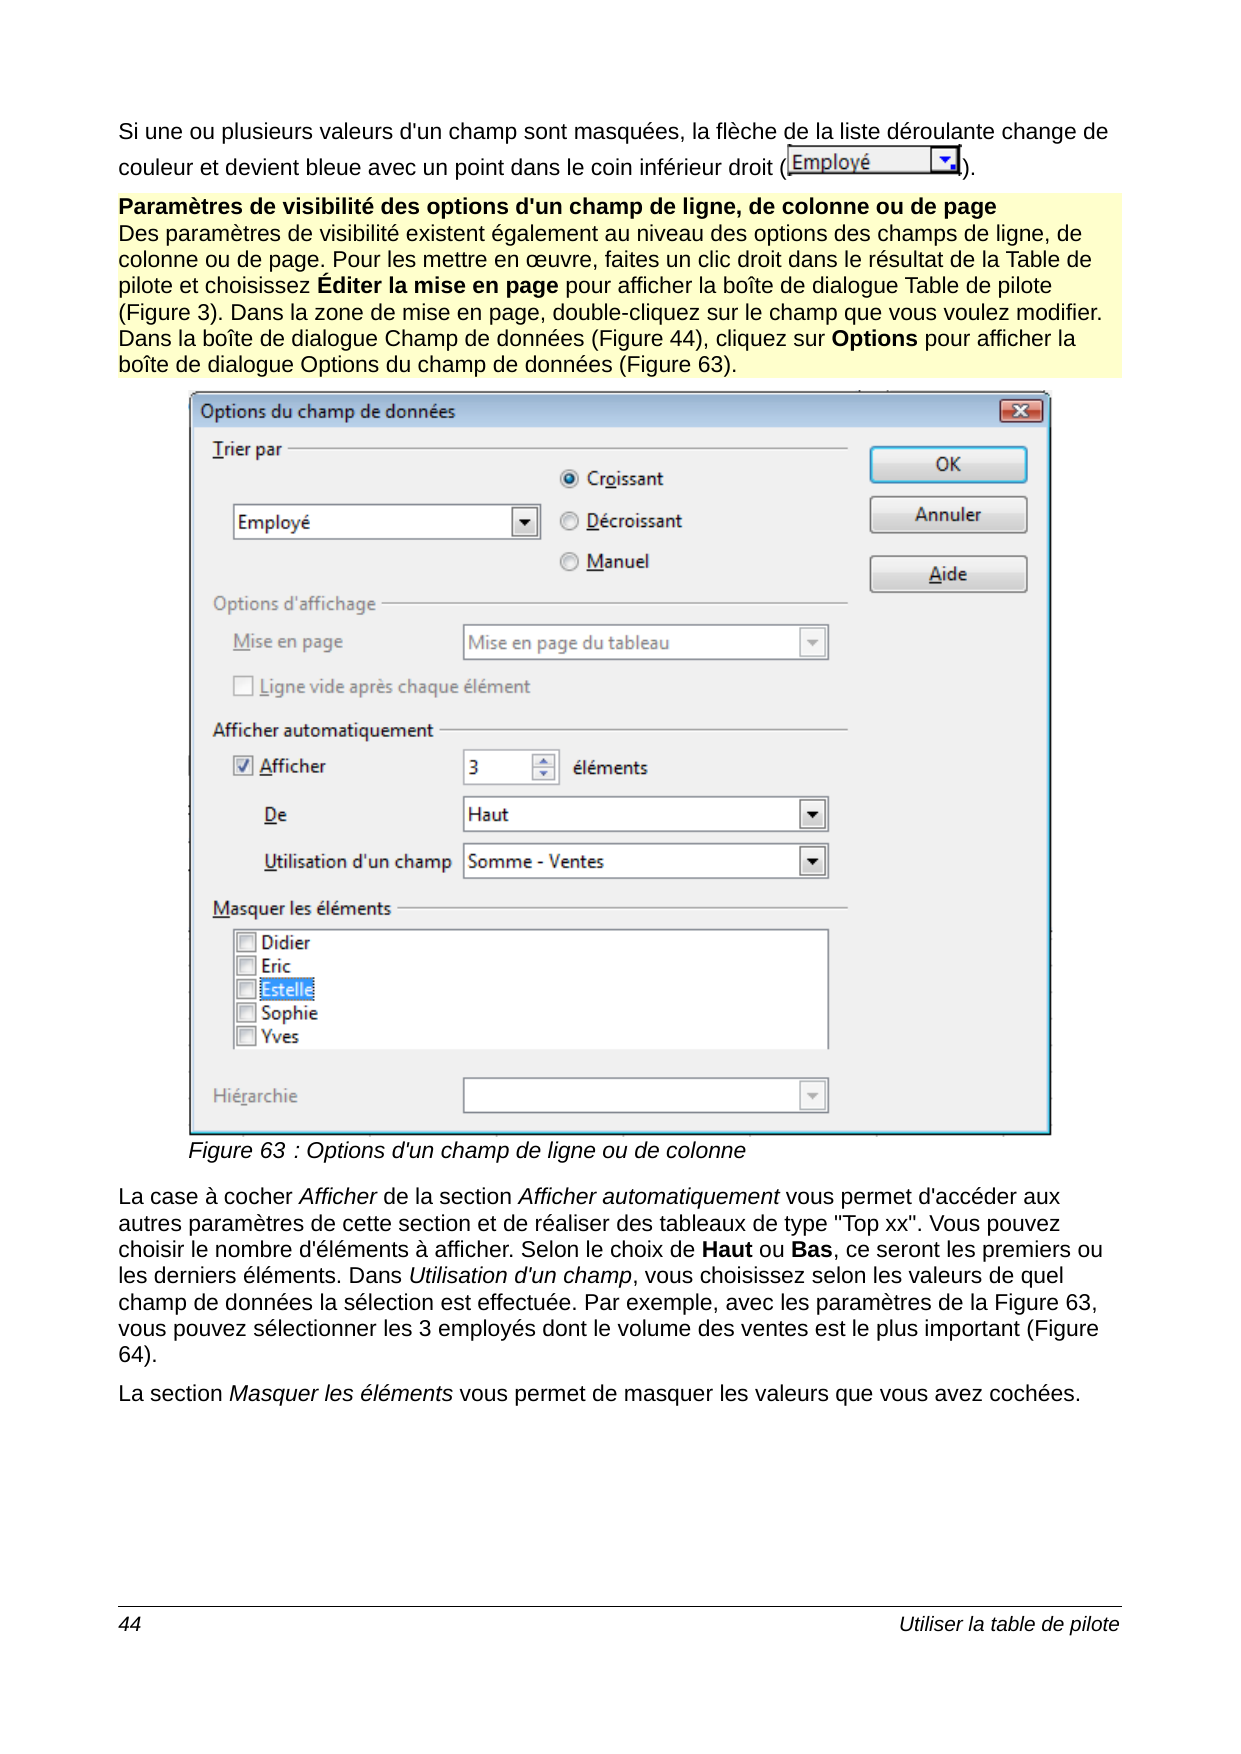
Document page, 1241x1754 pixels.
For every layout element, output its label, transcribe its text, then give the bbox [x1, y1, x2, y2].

text Figure 63 : Options d'un champ de ligne ou de colonne [188, 1137, 1052, 1163]
picture [188, 390, 1053, 1137]
picture [787, 144, 962, 176]
text La case à cocher Afficher de la section Afficher automatiquement vous permet d'accéder aux autres paramètres de cette section et de réaliser des tableaux de type "Top xx". Vous pouvez choisir le nombre d'éléments à afficher. Selon le choix de Haut ou Bas, ce seront les premiers ou les derniers éléments. Dans Utilisation d'un champ, vous choisissez selon les valeurs de quel champ de données la sélection est effectuée. Par exemple, avec les paramètres de la Figure 63, vous pouvez sélectionner les 3 employés dont le volume des ventes est le plus important (Figure 64). [118, 1183, 1122, 1368]
text Paramètres de visibilité des options d'un champ de ligne, de colonne ou de page [118, 193, 1122, 219]
text Des paramètres de visibilité existent également au niveau des options des champs de ligne, de colonne ou de page. Pour les mettre en œuvre, faites un clic droit dans le résultat de la Table de pilote et choisissez Éditer la mise en page pour afficher la boîte de dialogue Table de pilote (Figure 3). Dans la zone de mise en page, double-cliquez sur le champ que vous voulez modifier. Dans la boîte de dialogue Champ de données (Figure 44), cliquez sur Options pour afficher la boîte de dialogue Options du champ de données (Figure 63). [118, 219, 1122, 378]
text La section Masquer les éléments vous permet de masquer les valeurs que vous avez cochées. [118, 1380, 1122, 1406]
text Si une ou plusieurs valeurs d'un champ sont masquées, la flèche de la liste déroulante change de couleur et devient bleue avec un point dans le coin inférieur droit (). [118, 118, 1122, 181]
